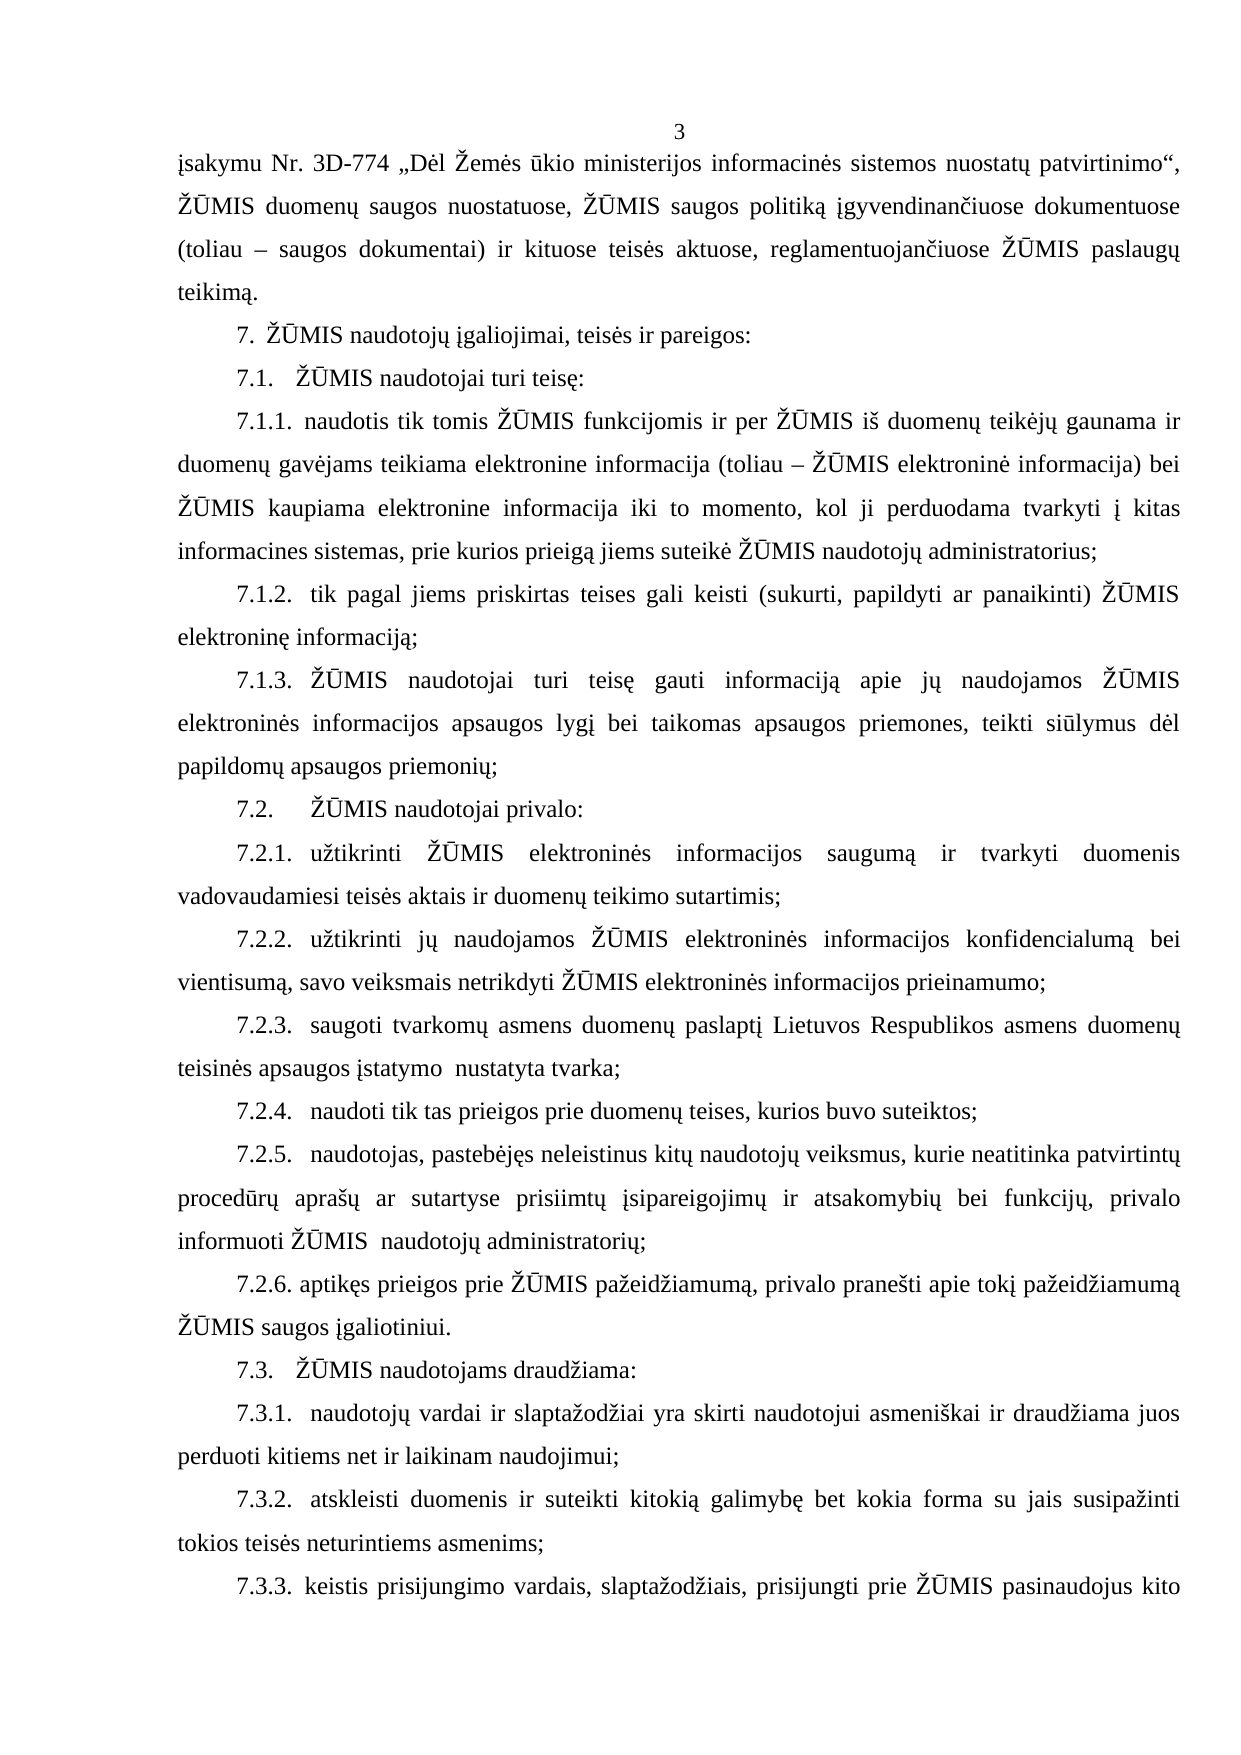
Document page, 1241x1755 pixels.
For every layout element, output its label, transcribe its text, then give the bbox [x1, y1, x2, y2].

text 7.2.6. aptikęs prieigos prie ŽŪMIS pažeidžiamumą, privalo pranešti apie tokį pažeidžiamumą ŽŪMIS saugos įgaliotiniui. [177, 1269, 1181, 1341]
text 7.3.1. naudotojų vardai ir slaptažodžiai yra skirti naudotojui asmeniškai ir draudžiama juos perduoti kitiems net ir laikinam naudojimui; [177, 1398, 1181, 1470]
text 7. ŽŪMIS naudotojų įgaliojimai, teisės ir pareigos: [177, 320, 1181, 349]
text 7.2.3. saugoti tvarkomų asmens duomenų paslaptį Lietuvos Respublikos asmens duomenų teisinės apsaugos įstatymo nustatyta tvarka; [177, 1010, 1181, 1082]
text įsakymu Nr. 3D-774 „Dėl Žemės ūkio ministerijos informacinės sistemos nuostatų patvirtinimo“, ŽŪMIS duomenų saugos nuostatuose, ŽŪMIS saugos politiką įgyvendinančiuose dokumentuose (toliau – saugos dokumentai) ir kituose teisės aktuose, reglamentuojančiuose ŽŪMIS paslaugų teikimą. [177, 148, 1181, 306]
text 7.3.3. keistis prisijungimo vardais, slaptažodžiais, prisijungti prie ŽŪMIS pasinaudojus kito [177, 1571, 1181, 1599]
text 7.2.2. užtikrinti jų naudojamos ŽŪMIS elektroninės informacijos konfidencialumą bei vientisumą, savo veiksmais netrikdyti ŽŪMIS elektroninės informacijos prieinamumo; [177, 924, 1181, 996]
text 7.2. ŽŪMIS naudotojai privalo: [177, 794, 1181, 823]
text 7.2.1. užtikrinti ŽŪMIS elektroninės informacijos saugumą ir tvarkyti duomenis vadovaudamiesi teisės aktais ir duomenų teikimo sutartimis; [177, 838, 1181, 909]
text 7.1. ŽŪMIS naudotojai turi teisę: [177, 363, 1181, 392]
text 7.3. ŽŪMIS naudotojams draudžiama: [177, 1355, 1181, 1384]
text 7.2.4. naudoti tik tas prieigos prie duomenų teises, kurios buvo suteiktos; [177, 1096, 1181, 1125]
text 7.1.3. ŽŪMIS naudotojai turi teisę gauti informaciją apie jų naudojamos ŽŪMIS elektroninės informacijos apsaugos lygį bei taikomas apsaugos priemones, teikti siūlymus dėl papildomų apsaugos priemonių; [177, 665, 1181, 780]
text 7.2.5. naudotojas, pastebėjęs neleistinus kitų naudotojų veiksmus, kurie neatitinka patvirtintų procedūrų aprašų ar sutartyse prisiimtų įsipareigojimų ir atsakomybių bei funkcijų, privalo informuoti ŽŪMIS naudotojų administratorių; [177, 1139, 1181, 1254]
text 7.1.1. naudotis tik tomis ŽŪMIS funkcijomis ir per ŽŪMIS iš duomenų teikėjų gaunama ir duomenų gavėjams teikiama elektronine informacija (toliau – ŽŪMIS elektroninė informacija) bei ŽŪMIS kaupiama elektronine informacija iki to momento, kol ji perduodama tvarkyti į kitas informacines sistemas, prie kurios prieigą jiems suteikė ŽŪMIS naudotojų administratorius; [177, 406, 1181, 564]
text 7.3.2. atskleisti duomenis ir suteikti kitokią galimybę bet kokia forma su jais susipažinti tokios teisės neturintiems asmenims; [177, 1484, 1181, 1556]
text 7.1.2. tik pagal jiems priskirtas teises gali keisti (sukurti, papildyti ar panaikinti) ŽŪMIS elektroninę informaciją; [177, 579, 1181, 651]
